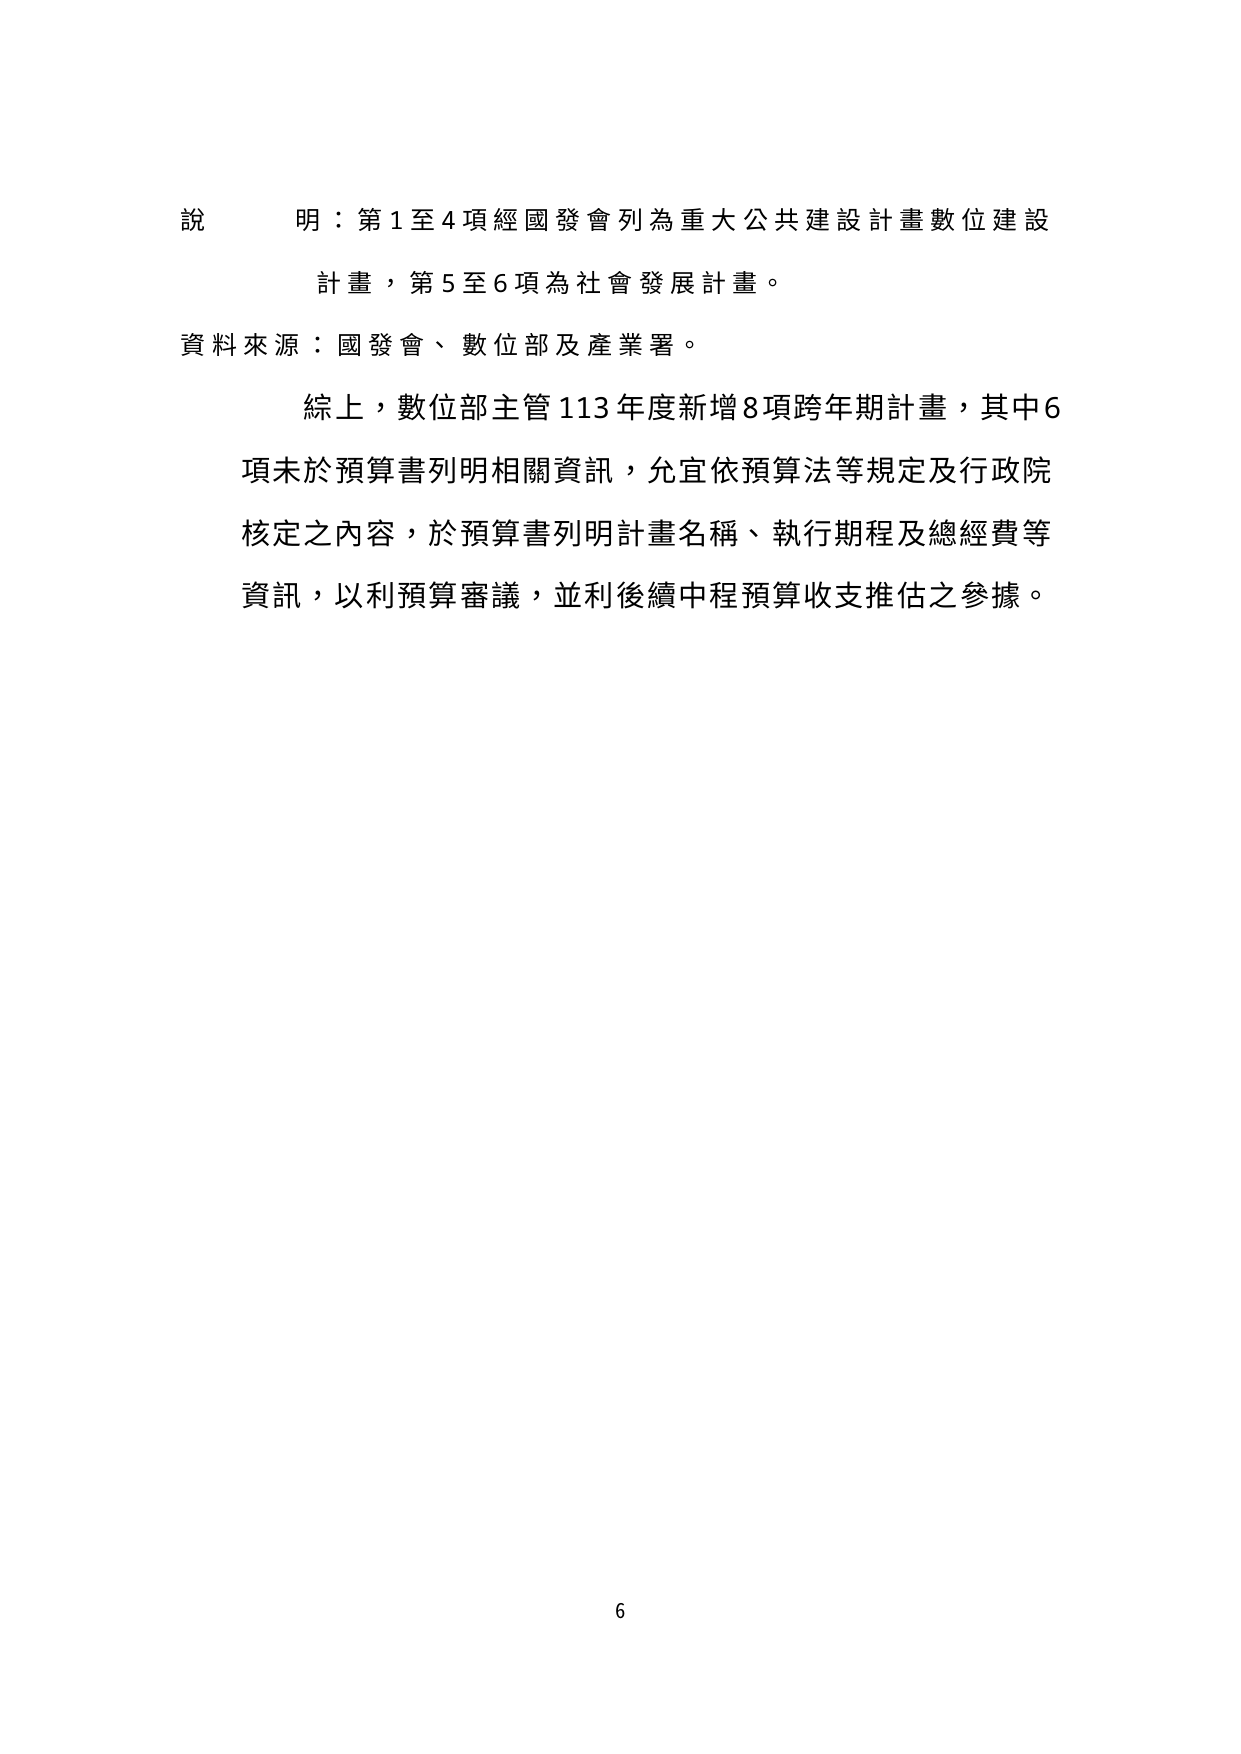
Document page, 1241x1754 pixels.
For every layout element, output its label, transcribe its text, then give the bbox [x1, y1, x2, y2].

text 綜上，數位部主管113年度新增8項跨年期計畫，其中6項未於預算書列明相關資訊，允宜依預算法等規定及行政院核定之內容，於預算書列明計畫名稱、執行期程及總經費等資訊，以利預算審議，並利後續中程預算收支推估之參據。 [236, 365, 1063, 615]
text 說 明：第1至4項經國發會列為重大公共建設計畫數位建設計畫，第5至6項為社會發展計畫。 [177, 177, 1063, 302]
text 資料來源：國發會、數位部及產業署。 [177, 302, 1063, 365]
